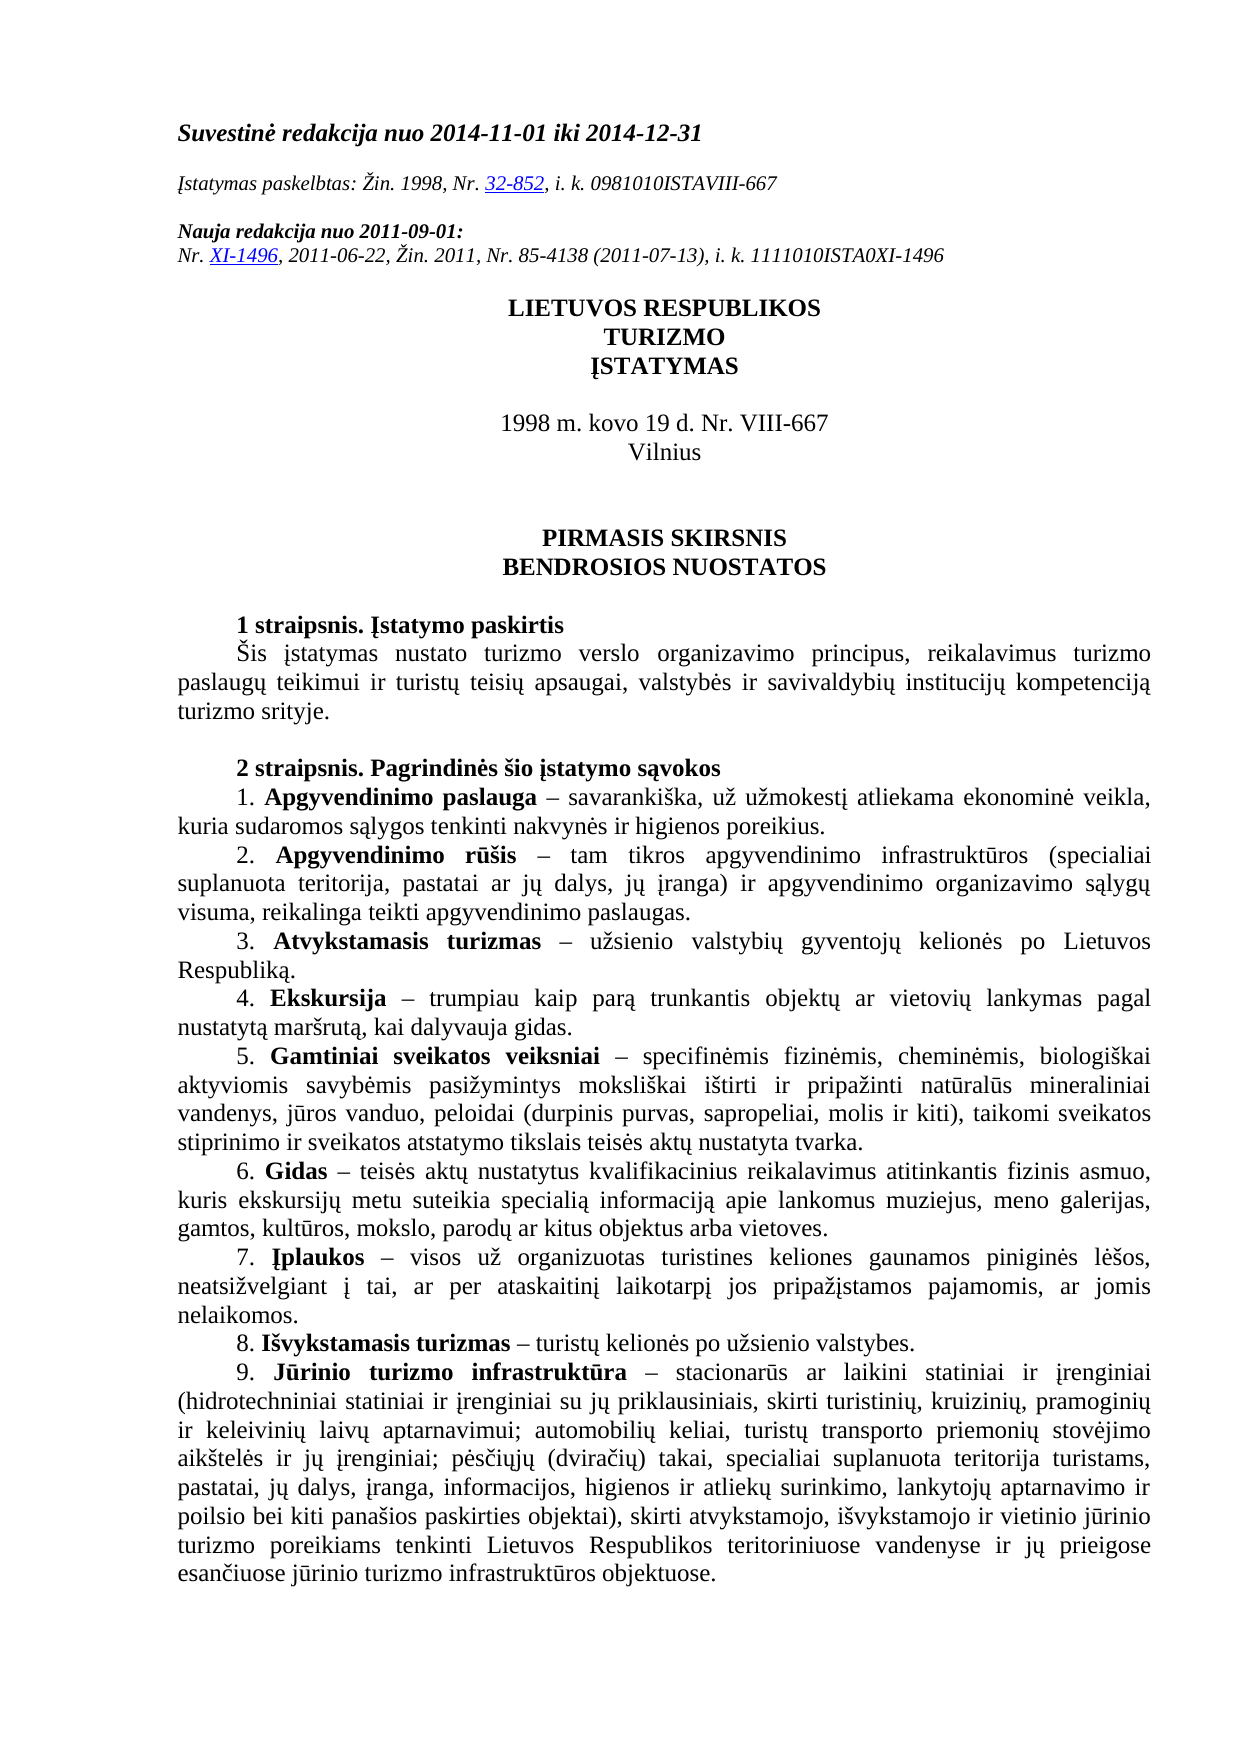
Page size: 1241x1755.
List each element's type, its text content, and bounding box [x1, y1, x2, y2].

text Vilnius [177, 437, 1152, 466]
text 3. Atvykstamasis turizmas – užsienio valstybių gyventojų kelionės po Lietuvos Respubliką. [177, 926, 1152, 983]
text 9. Jūrinio turizmo infrastruktūra – stacionarūs ar laikini statiniai ir įrenginiai (hidrotechniniai statiniai ir įrenginiai su jų priklausiniais, skirti turistinių, kruizinių, pramoginių ir keleivinių laivų aptarnavimui; automobilių keliai, turistų transporto priemonių stovėjimo aikštelės ir jų įrenginiai; pėsčiųjų (dviračių) takai, specialiai suplanuota teritorija turistams, pastatai, jų dalys, įranga, informacijos, higienos ir atliekų surinkimo, lankytojų aptarnavimo ir poilsio bei kiti panašios paskirties objektai), skirti atvykstamojo, išvykstamojo ir vietinio jūrinio turizmo poreikiams tenkinti Lietuvos Respublikos teritoriniuose vandenyse ir jų prieigose esančiuose jūrinio turizmo infrastruktūros objektuose. [177, 1357, 1152, 1587]
text 7. Įplaukos – visos už organizuotas turistines keliones gaunamos piniginės lėšos, neatsižvelgiant į tai, ar per ataskaitinį laikotarpį jos pripažįstamos pajamomis, ar jomis nelaikomos. [177, 1242, 1152, 1328]
text Suvestinė redakcija nuo 2014-11-01 iki 2014-12-31 [177, 118, 1152, 147]
text 1 straipsnis. Įstatymo paskirtis [177, 610, 1152, 638]
text Nauja redakcija nuo 2011-09-01: [177, 219, 1152, 243]
text 1998 m. kovo 19 d. Nr. VIII-667 [177, 408, 1152, 437]
text BENDROSIOS NUOSTATOS [177, 552, 1152, 581]
text 4. Ekskursija – trumpiau kaip parą trunkantis objektų ar vietovių lankymas pagal nustatytą maršrutą, kai dalyvauja gidas. [177, 983, 1152, 1041]
text Šis įstatymas nustato turizmo verslo organizavimo principus, reikalavimus turizmo paslaugų teikimui ir turistų teisių apsaugai, valstybės ir savivaldybių institucijų kompetenciją turizmo srityje. [177, 638, 1152, 725]
text 2. Apgyvendinimo rūšis – tam tikros apgyvendinimo infrastruktūros (specialiai suplanuota teritorija, pastatai ar jų dalys, jų įranga) ir apgyvendinimo organizavimo sąlygų visuma, reikalinga teikti apgyvendinimo paslaugas. [177, 840, 1152, 926]
text LIETUVOS RESPUBLIKOS TURIZMO ĮSTATYMAS [177, 293, 1152, 380]
text 8. Išvykstamasis turizmas – turistų kelionės po užsienio valstybes. [177, 1328, 1152, 1357]
text 5. Gamtiniai sveikatos veiksniai – specifinėmis fizinėmis, cheminėmis, biologiškai aktyviomis savybėmis pasižymintys moksliškai ištirti ir pripažinti natūralūs mineraliniai vandenys, jūros vanduo, peloidai (durpinis purvas, sapropeliai, molis ir kiti), taikomi sveikatos stiprinimo ir sveikatos atstatymo tikslais teisės aktų nustatyta tvarka. [177, 1041, 1152, 1156]
text 1. Apgyvendinimo paslauga – savarankiška, už užmokestį atliekama ekonominė veikla, kuria sudaromos sąlygos tenkinti nakvynės ir higienos poreikius. [177, 782, 1152, 840]
text Įstatymas paskelbtas: Žin. 1998, Nr. 32-852, i. k. 0981010ISTAVIII-667 [177, 171, 1152, 195]
text PIRMASIS SKIRSNIS [177, 523, 1152, 552]
text Nr. XI-1496, 2011-06-22, Žin. 2011, Nr. 85-4138 (2011-07-13), i. k. 1111010ISTA0XI-1496 [177, 243, 1152, 267]
text 6. Gidas – teisės aktų nustatytus kvalifikacinius reikalavimus atitinkantis fizinis asmuo, kuris ekskursijų metu suteikia specialią informaciją apie lankomus muziejus, meno galerijas, gamtos, kultūros, mokslo, parodų ar kitus objektus arba vietoves. [177, 1156, 1152, 1242]
text 2 straipsnis. Pagrindinės šio įstatymo sąvokos [177, 753, 1152, 782]
